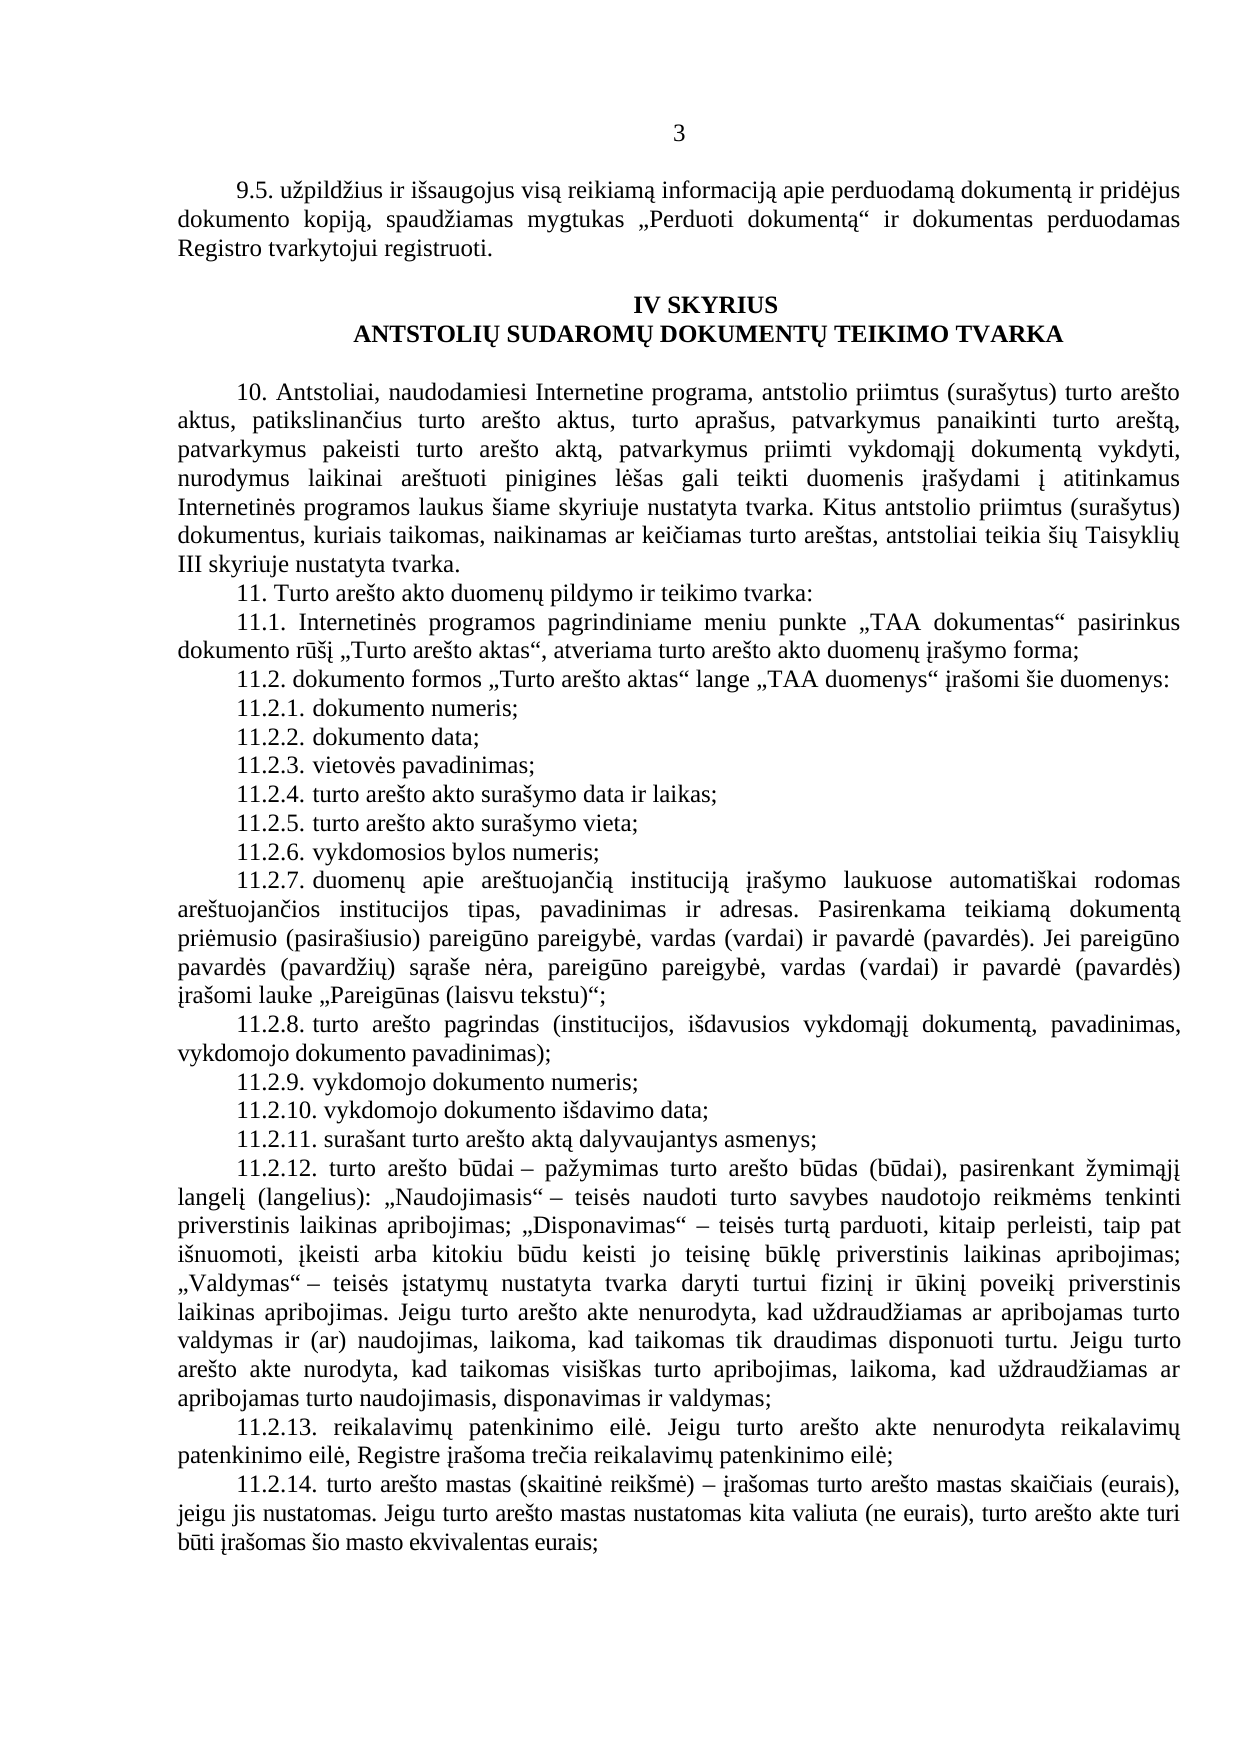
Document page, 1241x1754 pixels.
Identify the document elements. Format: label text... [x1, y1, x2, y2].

text 11.2.10. vykdomojo dokumento išdavimo data; [177, 1096, 1181, 1124]
text 11.2.4. turto arešto akto surašymo data ir laikas; [177, 779, 1181, 808]
text 11.2.9. vykdomojo dokumento numeris; [177, 1067, 1181, 1096]
text 9.5. užpildžius ir išsaugojus visą reikiamą informaciją apie perduodamą dokumentą ir pridėjus dokumento kopiją, spaudžiamas mygtukas „Perduoti dokumentą“ ir dokumentas perduodamas Registro tvarkytojui registruoti. [177, 176, 1181, 262]
text 11.2.12. turto arešto būdai – pažymimas turto arešto būdas (būdai), pasirenkant žymimąjį langelį (langelius): „Naudojimasis“ – teisės naudoti turto savybes naudotojo reikmėms tenkinti priverstinis laikinas apribojimas; „Disponavimas“ – teisės turtą parduoti, kitaip perleisti, taip pat išnuomoti, įkeisti arba kitokiu būdu keisti jo teisinę būklę priverstinis laikinas apribojimas; „Valdymas“ – teisės įstatymų nustatyta tvarka daryti turtui fizinį ir ūkinį poveikį priverstinis laikinas apribojimas. Jeigu turto arešto akte nenurodyta, kad uždraudžiamas ar apribojamas turto valdymas ir (ar) naudojimas, laikoma, kad taikomas tik draudimas disponuoti turtu. Jeigu turto arešto akte nurodyta, kad taikomas visiškas turto apribojimas, laikoma, kad uždraudžiamas ar apribojamas turto naudojimasis, disponavimas ir valdymas; [177, 1153, 1181, 1412]
text ANTSTOLIŲ SUDARomų DOKUMENTŲ TEIKIMO TVARKA [177, 319, 1181, 348]
text 11. Turto arešto akto duomenų pildymo ir teikimo tvarka: [177, 578, 1181, 607]
text 11.2.1. dokumento numeris; [177, 693, 1181, 722]
text 11.2.8. turto arešto pagrindas (institucijos, išdavusios vykdomąjį dokumentą, pavadinimas, vykdomojo dokumento pavadinimas); [177, 1009, 1181, 1067]
text 10. Antstoliai, naudodamiesi Internetine programa, antstolio priimtus (surašytus) turto arešto aktus, patikslinančius turto arešto aktus, turto aprašus, patvarkymus panaikinti turto areštą, patvarkymus pakeisti turto arešto aktą, patvarkymus priimti vykdomąjį dokumentą vykdyti, nurodymus laikinai areštuoti pinigines lėšas gali teikti duomenis įrašydami į atitinkamus Internetinės programos laukus šiame skyriuje nustatyta tvarka. Kitus antstolio priimtus (surašytus) dokumentus, kuriais taikomas, naikinamas ar keičiamas turto areštas, antstoliai teikia šių Taisyklių III skyriuje nustatyta tvarka. [177, 377, 1181, 578]
text 11.2. dokumento formos „Turto arešto aktas“ lange „TAA duomenys“ įrašomi šie duomenys: [177, 664, 1181, 693]
text 11.2.7. duomenų apie areštuojančią instituciją įrašymo laukuose automatiškai rodomas areštuojančios institucijos tipas, pavadinimas ir adresas. Pasirenkama teikiamą dokumentą priėmusio (pasirašiusio) pareigūno pareigybė, vardas (vardai) ir pavardė (pavardės). Jei pareigūno pavardės (pavardžių) sąraše nėra, pareigūno pareigybė, vardas (vardai) ir pavardė (pavardės) įrašomi lauke „Pareigūnas (laisvu tekstu)“; [177, 866, 1181, 1009]
text 11.2.6. vykdomosios bylos numeris; [177, 837, 1181, 866]
text 11.2.11. surašant turto arešto aktą dalyvaujantys asmenys; [177, 1124, 1181, 1153]
text 11.2.5. turto arešto akto surašymo vieta; [177, 808, 1181, 837]
text IV SKYRIUS [177, 291, 1181, 319]
text 11.2.2. dokumento data; [177, 722, 1181, 751]
text 11.2.3. vietovės pavadinimas; [177, 751, 1181, 779]
text 11.2.13. reikalavimų patenkinimo eilė. Jeigu turto arešto akte nenurodyta reikalavimų patenkinimo eilė, Registre įrašoma trečia reikalavimų patenkinimo eilė; [177, 1412, 1181, 1469]
text 11.2.14. turto arešto mastas (skaitinė reikšmė) – įrašomas turto arešto mastas skaičiais (eurais), jeigu jis nustatomas. Jeigu turto arešto mastas nustatomas kita valiuta (ne eurais), turto arešto akte turi būti įrašomas šio masto ekvivalentas eurais; [177, 1469, 1181, 1556]
text 11.1. Internetinės programos pagrindiniame meniu punkte „TAA dokumentas“ pasirinkus dokumento rūšį „Turto arešto aktas“, atveriama turto arešto akto duomenų įrašymo forma; [177, 607, 1181, 664]
